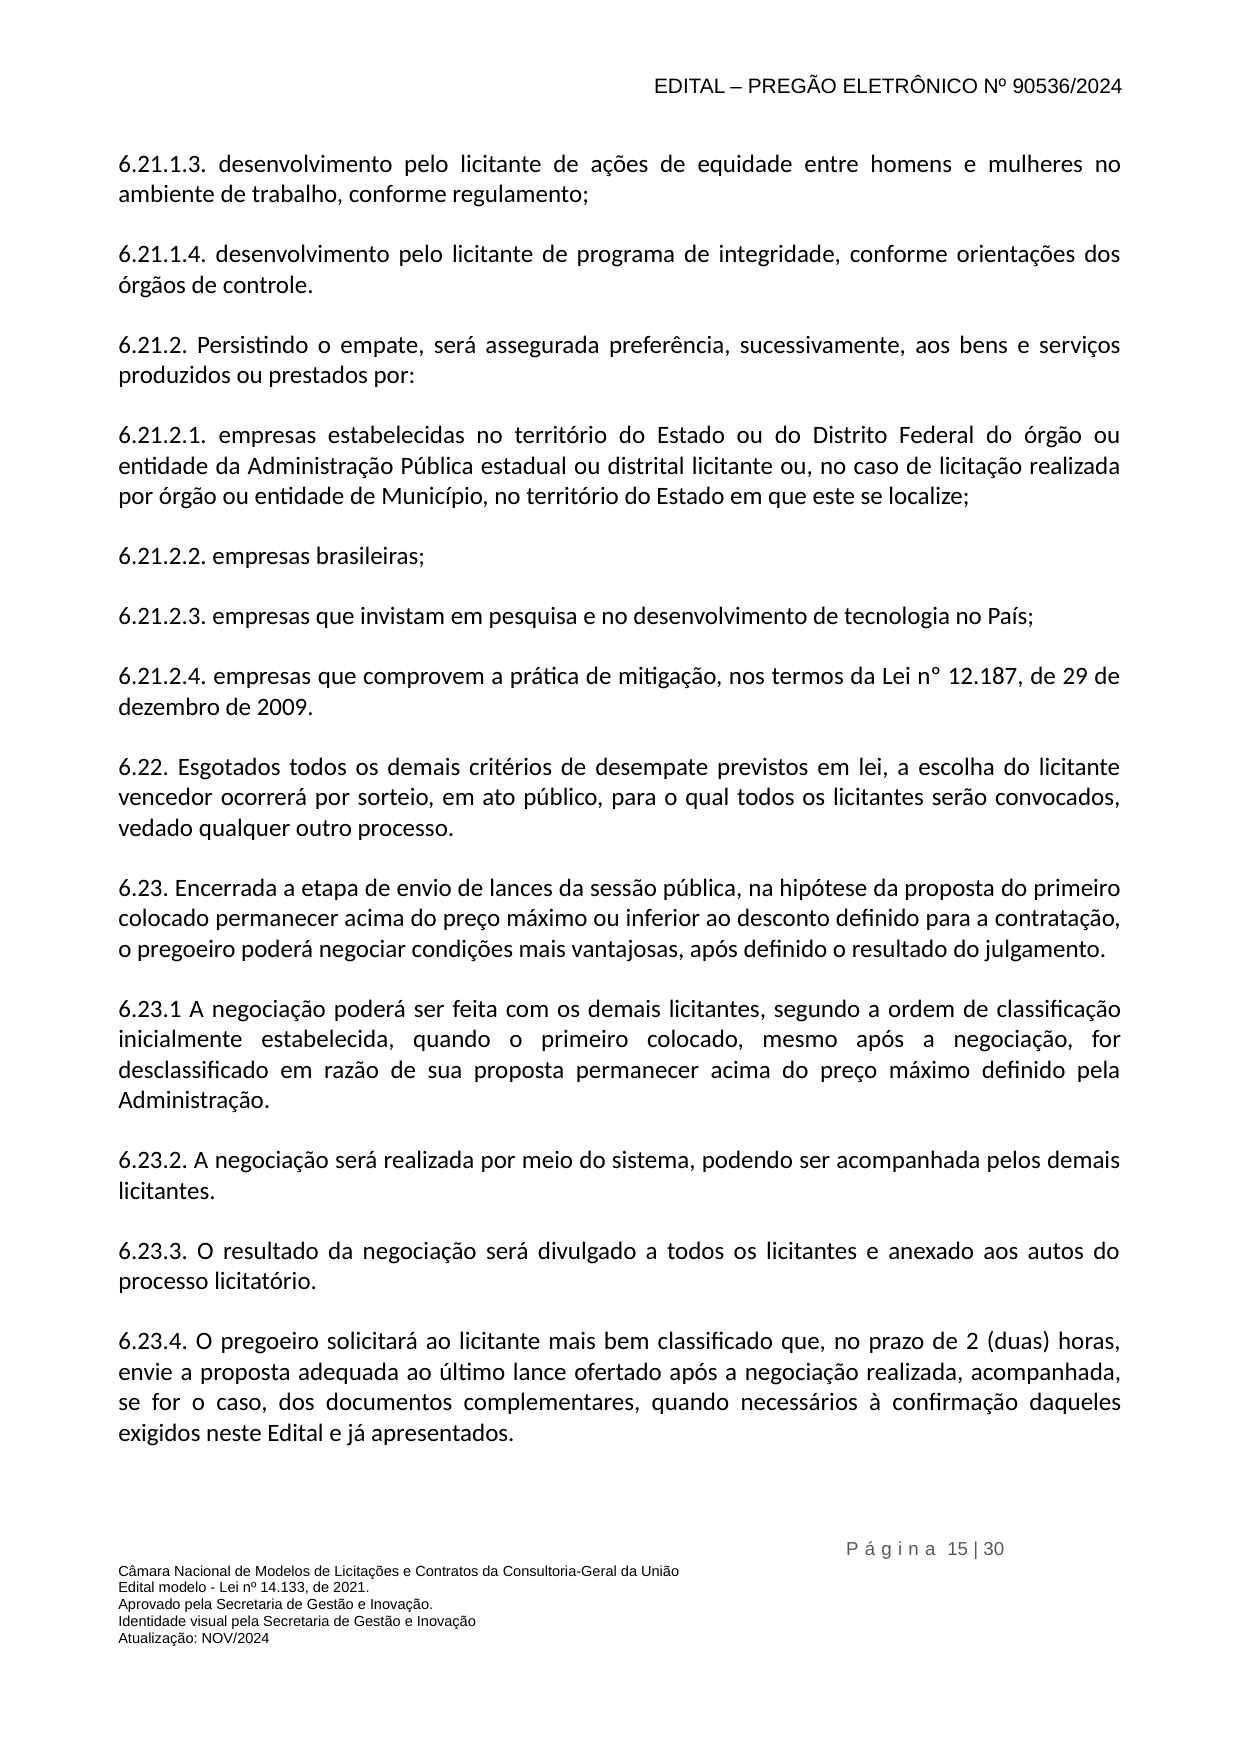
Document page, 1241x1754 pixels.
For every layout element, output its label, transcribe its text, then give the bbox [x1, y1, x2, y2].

text 6.21.1.3. desenvolvimento pelo licitante de ações de equidade entre homens e mulheres no ambiente de trabalho, conforme regulamento; [118, 148, 1122, 209]
text 6.23.4. O pregoeiro solicitará ao licitante mais bem classificado que, no prazo de 2 (duas) horas, envie a proposta adequada ao último lance ofertado após a negociação realizada, acompanhada, se for o caso, dos documentos complementares, quando necessários à confirmação daqueles exigidos neste Edital e já apresentados. [118, 1326, 1122, 1448]
text 6.23.2. A negociação será realizada por meio do sistema, podendo ser acompanhada pelos demais licitantes. [118, 1144, 1122, 1206]
text 6.21.2.3. empresas que invistam em pesquisa e no desenvolvimento de tecnologia no País; [118, 600, 1122, 631]
text 6.21.1.4. desenvolvimento pelo licitante de programa de integridade, conforme orientações dos órgãos de controle. [118, 238, 1122, 299]
text 6.22. Esgotados todos os demais critérios de desempate previstos em lei, a escolha do licitante vencedor ocorrerá por sorteio, em ato público, para o qual todos os licitantes serão convocados, vedado qualquer outro processo. [118, 751, 1122, 842]
text 6.21.2.1. empresas estabelecidas no território do Estado ou do Distrito Federal do órgão ou entidade da Administração Pública estadual ou distrital licitante ou, no caso de licitação realizada por órgão ou entidade de Município, no território do Estado em que este se localize; [118, 419, 1122, 511]
text 6.23.1 A negociação poderá ser feita com os demais licitantes, segundo a ordem de classificação inicialmente estabelecida, quando o primeiro colocado, mesmo após a negociação, for desclassificado em razão de sua proposta permanecer acima do preço máximo definido pela Administração. [118, 993, 1122, 1115]
text 6.21.2.4. empresas que comprovem a prática de mitigação, nos termos da Lei nº 12.187, de 29 de dezembro de 2009. [118, 660, 1122, 721]
text 6.23.3. O resultado da negociação será divulgado a todos os licitantes e anexado aos autos do processo licitatório. [118, 1235, 1122, 1296]
text 6.21.2. Persistindo o empate, será assegurada preferência, sucessivamente, aos bens e serviços produzidos ou prestados por: [118, 329, 1122, 390]
text 6.21.2.2. empresas brasileiras; [118, 540, 1122, 571]
text 6.23. Encerrada a etapa de envio de lances da sessão pública, na hipótese da proposta do primeiro colocado permanecer acima do preço máximo ou inferior ao desconto definido para a contratação, o pregoeiro poderá negociar condições mais vantajosas, após definido o resultado do julgamento. [118, 872, 1122, 963]
